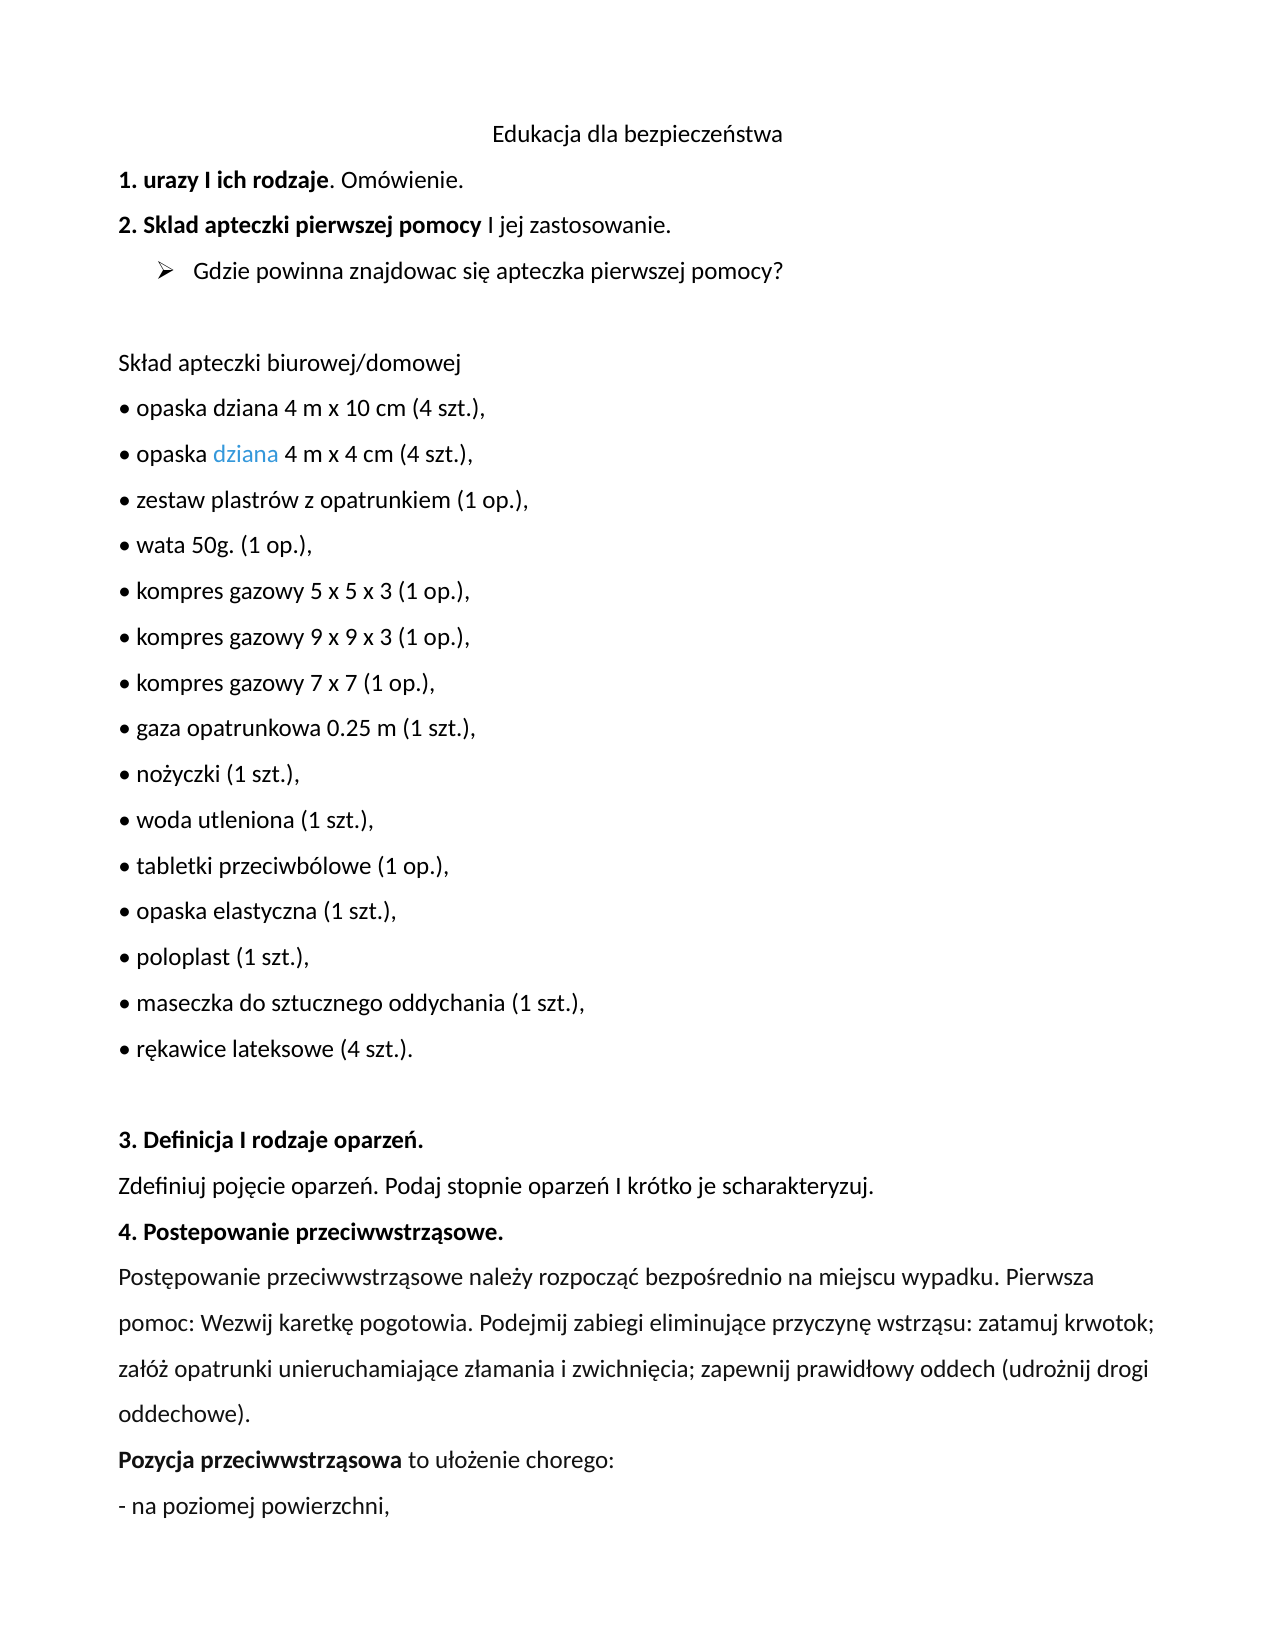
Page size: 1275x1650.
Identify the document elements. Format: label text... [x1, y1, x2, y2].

text Skład apteczki biurowej/domowej • opaska dziana 4 m x 10 cm (4 szt.), • opaska dziana 4 m x 4 cm (4 szt.), • zestaw plastrów z opatrunkiem (1 op.), • wata 50g. (1 op.), • kompres gazowy 5 x 5 x 3 (1 op.), • kompres gazowy 9 x 9 x 3 (1 op.), • kompres gazowy 7 x 7 (1 op.), • gaza opatrunkowa 0.25 m (1 szt.), • nożyczki (1 szt.), • woda utleniona (1 szt.), • tabletki przeciwbólowe (1 op.), • opaska elastyczna (1 szt.), • poloplast (1 szt.), • maseczka do sztucznego oddychania (1 szt.), • rękawice lateksowe (4 szt.). [118, 347, 1157, 1063]
text 2. Sklad apteczki pierwszej pomocy I jej zastosowanie. [118, 209, 1157, 240]
text Zdefiniuj pojęcie oparzeń. Podaj stopnie oparzeń I krótko je scharakteryzuj. [118, 1170, 1157, 1200]
text Pozycja przeciwwstrząsowa to ułożenie chorego: [118, 1444, 1157, 1475]
list Gdzie powinna znajdowac się apteczka pierwszej pomocy? [156, 255, 1157, 286]
text 1. urazy I ich rodzaje. Omówienie. [118, 164, 1157, 194]
text Postępowanie przeciwwstrząsowe należy rozpocząć bezpośrednio na miejscu wypadku. Pierwsza pomoc: Wezwij karetkę pogotowia. Podejmij zabiegi eliminujące przyczynę wstrząsu: zatamuj krwotok; załóż opatrunki unieruchamiające złamania i zwichnięcia; zapewnij prawidłowy oddech (udrożnij drogi oddechowe). [118, 1261, 1157, 1429]
text Edukacja dla bezpieczeństwa [118, 118, 1157, 149]
text - na poziomej powierzchni, [118, 1490, 1157, 1521]
text 3. Definicja I rodzaje oparzeń. [118, 1124, 1157, 1155]
text 4. Postepowanie przeciwwstrząsowe. [118, 1216, 1157, 1246]
